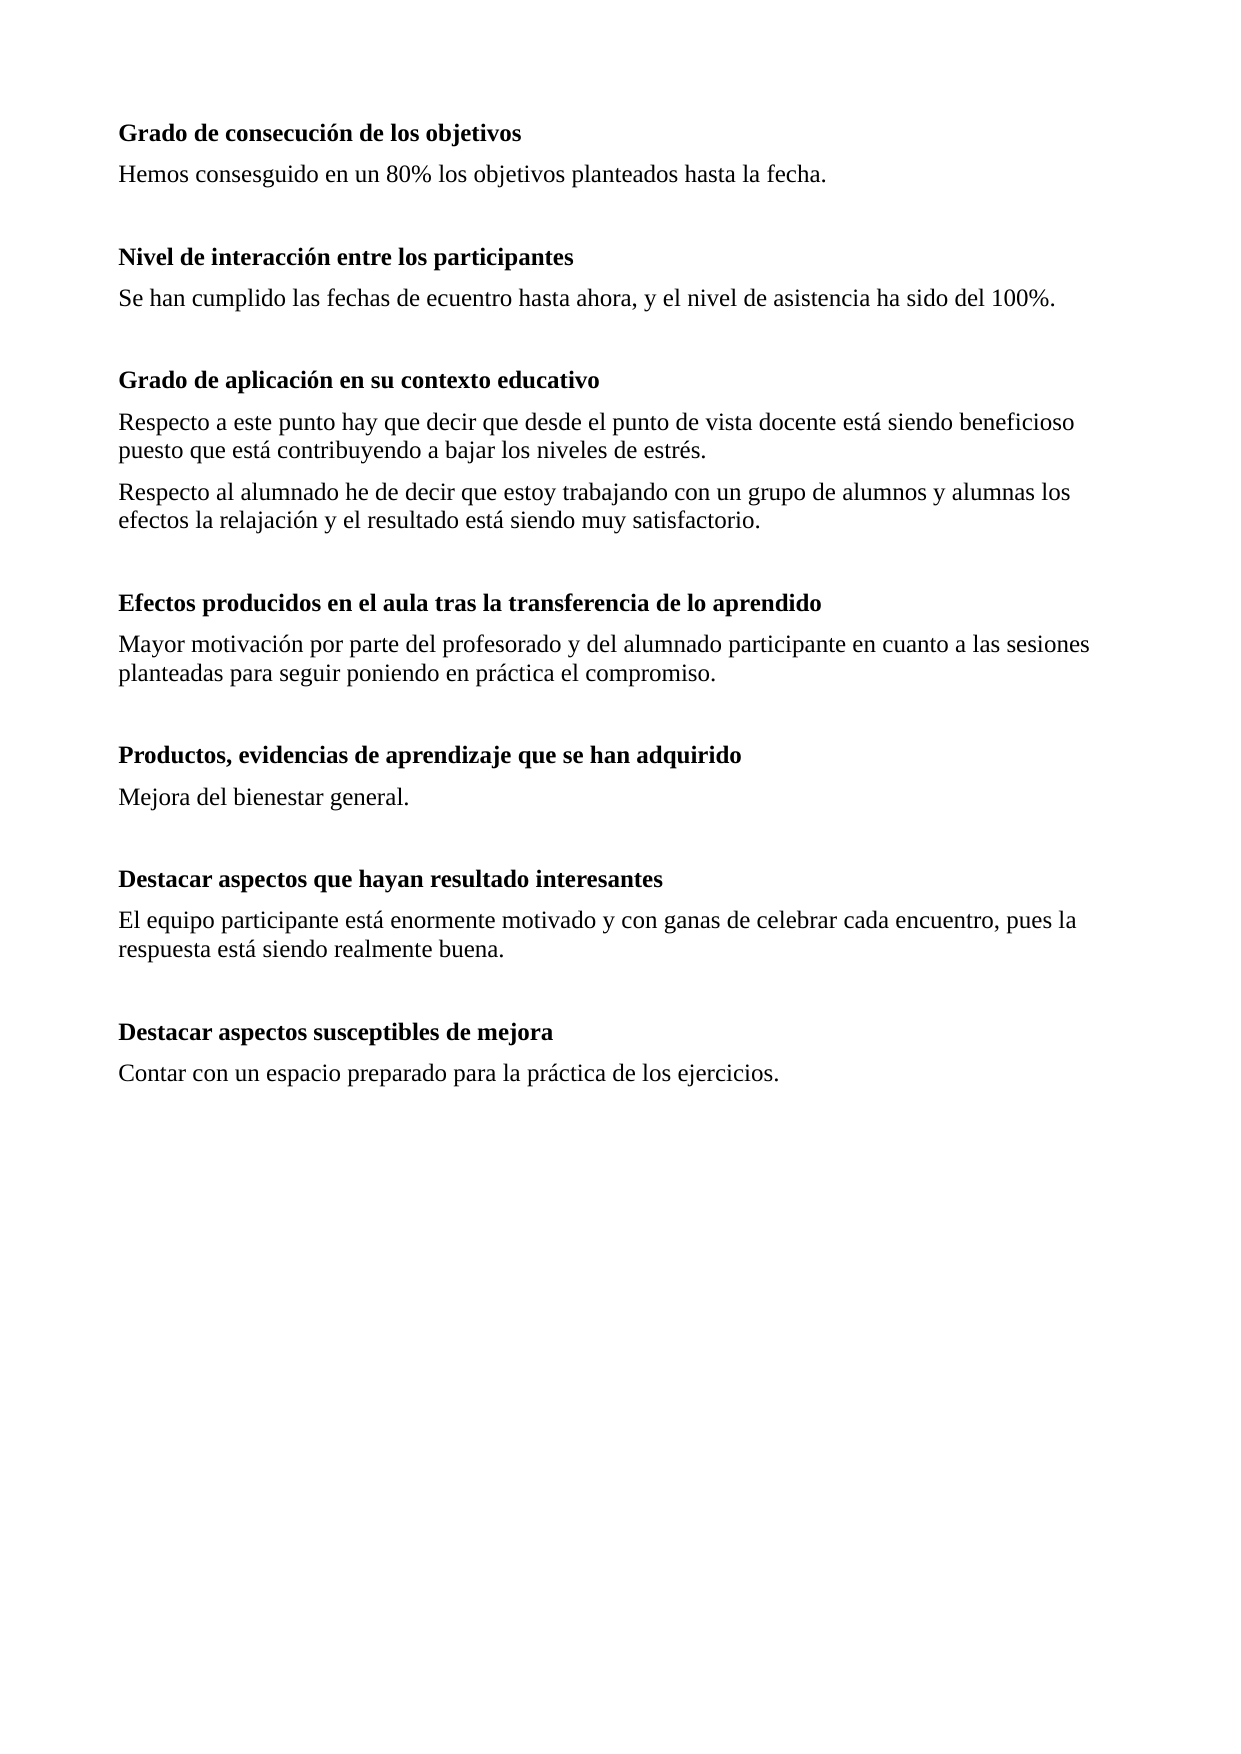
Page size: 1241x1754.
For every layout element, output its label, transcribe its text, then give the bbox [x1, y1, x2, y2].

text Se han cumplido las fechas de ecuentro hasta ahora, y el nivel de asistencia ha sido del 100%. [118, 283, 1122, 312]
text Grado de aplicación en su contexto educativo [118, 366, 1122, 394]
text Contar con un espacio preparado para la práctica de los ejercicios. [118, 1058, 1122, 1087]
text Mejora del bienestar general. [118, 782, 1122, 811]
text Hemos consesguido en un 80% los objetivos planteados hasta la fecha. [118, 159, 1122, 188]
text El equipo participante está enormente motivado y con ganas de celebrar cada encuentro, pues la respuesta está siendo realmente buena. [118, 906, 1122, 963]
text Nivel de interacción entre los participantes [118, 242, 1122, 271]
text Efectos producidos en el aula tras la transferencia de lo aprendido [118, 588, 1122, 617]
text Destacar aspectos susceptibles de mejora [118, 1017, 1122, 1046]
text Respecto al alumnado he de decir que estoy trabajando con un grupo de alumnos y alumnas los efectos la relajación y el resultado está siendo muy satisfactorio. [118, 477, 1122, 534]
text Respecto a este punto hay que decir que desde el punto de vista docente está siendo beneficioso puesto que está contribuyendo a bajar los niveles de estrés. [118, 407, 1122, 464]
text Destacar aspectos que hayan resultado interesantes [118, 864, 1122, 893]
text Mayor motivación por parte del profesorado y del alumnado participante en cuanto a las sesiones planteadas para seguir poniendo en práctica el compromiso. [118, 629, 1122, 687]
text Productos, evidencias de aprendizaje que se han adquirido [118, 741, 1122, 769]
text Grado de consecución de los objetivos [118, 118, 1122, 147]
